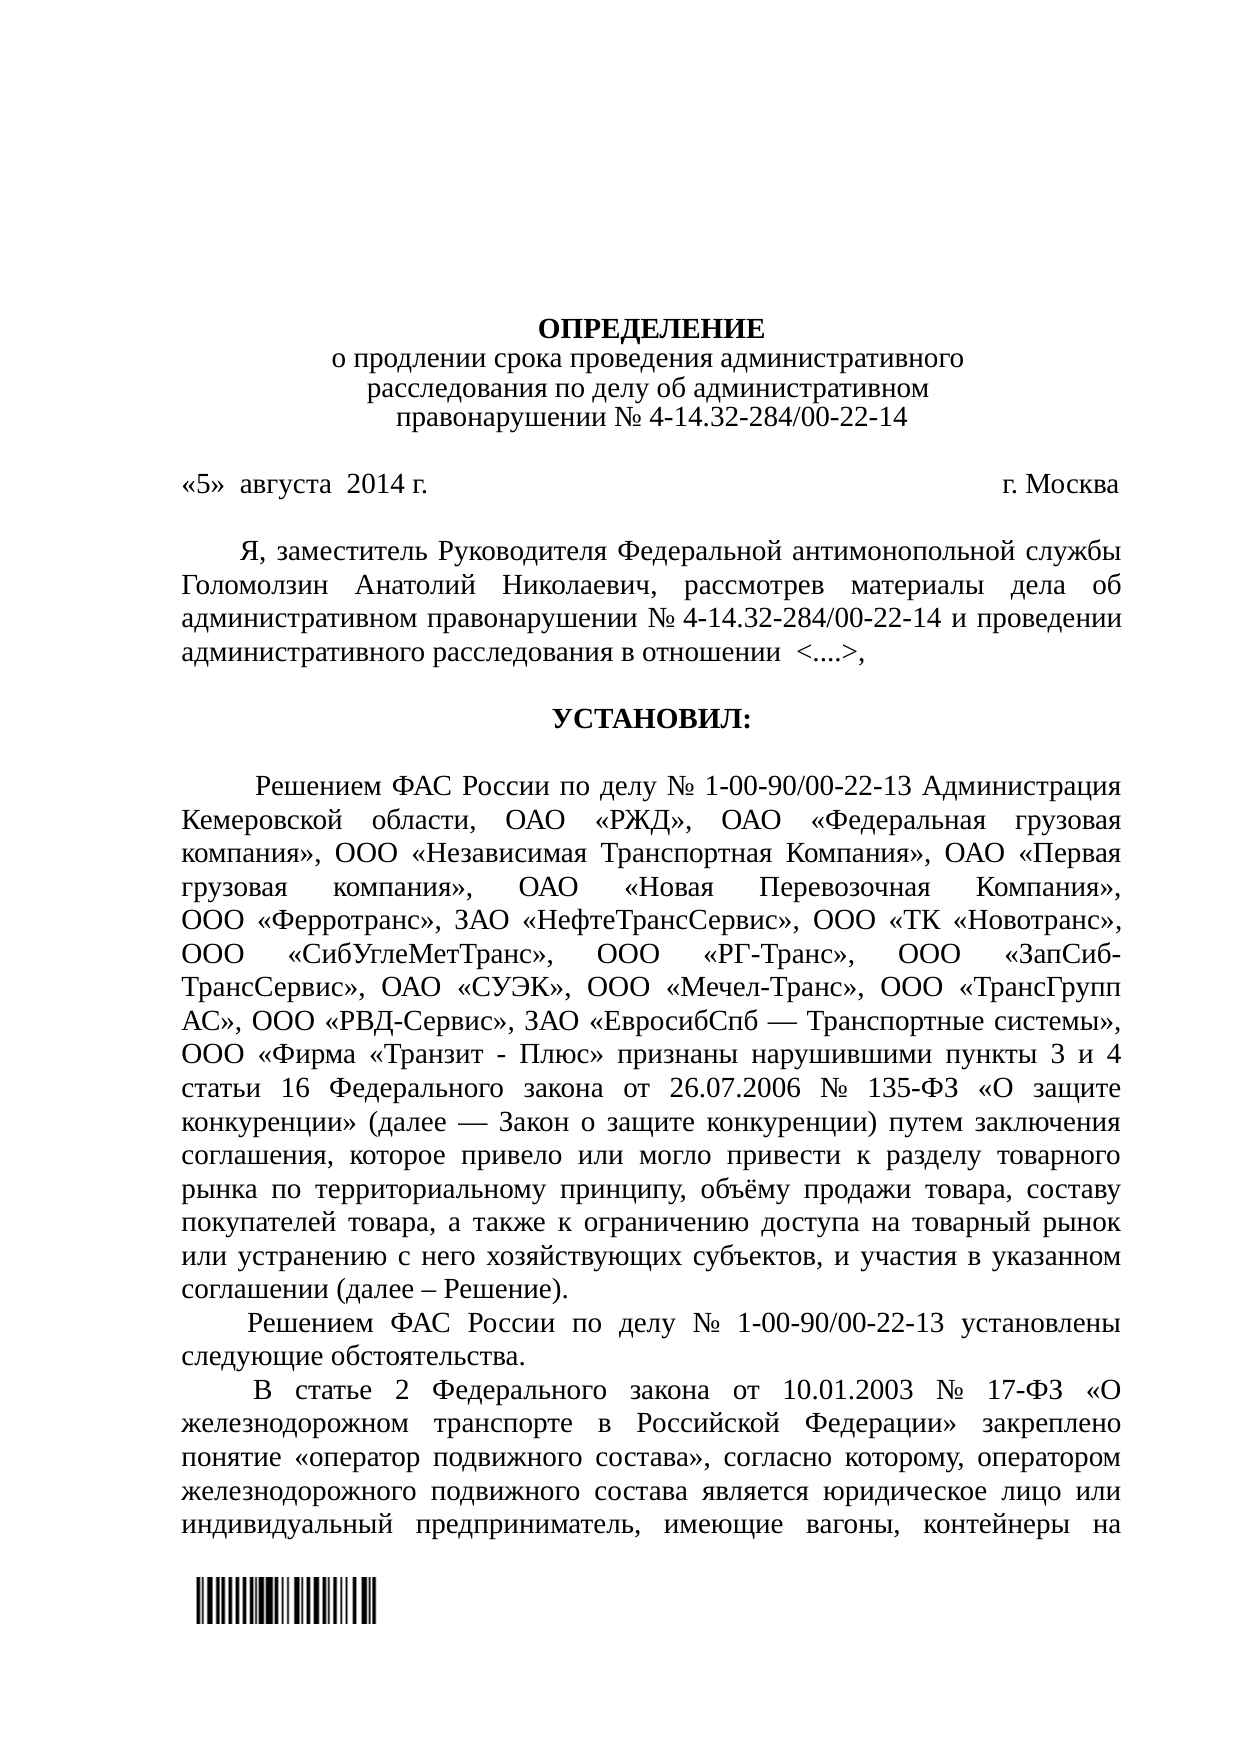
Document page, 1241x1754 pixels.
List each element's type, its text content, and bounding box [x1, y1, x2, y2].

picture [181, 1577, 394, 1624]
text о продлении срока проведения административного [181, 344, 1122, 374]
table_header г. Москва [844, 466, 1119, 500]
text расследования по делу об административном [181, 374, 1122, 403]
table_header «5» августа 2014 г. [181, 466, 512, 500]
text УСТАНОВИЛ: [181, 701, 1122, 735]
text ОПРЕДЕЛЕНИЕ [181, 311, 1122, 344]
text В статье 2 Федерального закона от 10.01.2003 № 17-ФЗ «О железнодорожном транспорте в Российской Федерации» закреплено понятие «оператор подвижного состава», согласно которому, оператором железнодорожного подвижного состава является юридическое лицо или индивидуальный предприниматель, имеющие вагоны, контейнеры на [181, 1372, 1122, 1540]
text Решением ФАС России по делу № 1-00-90/00-22-13 установлены следующие обстоятельства. [181, 1305, 1122, 1372]
table_header [513, 466, 844, 500]
text правонарушении № 4-14.32-284/00-22-14 [181, 403, 1122, 433]
text Я, заместитель Руководителя Федеральной антимонопольной службы Голомолзин Анатолий Николаевич, рассмотрев материалы дела об административном правонарушении № 4-14.32-284/00-22-14 и проведении административного расследования в отношении <....>, [181, 533, 1122, 668]
text Решением ФАС России по делу № 1-00-90/00-22-13 Администрация Кемеровской области, ОАО «РЖД», ОАО «Федеральная грузовая компания», ООО «Независимая Транспортная Компания», ОАО «Первая грузовая компания», ОАО «Новая Перевозочная Компания», ООО «Ферротранс», ЗАО «НефтеТрансСервис», ООО «ТК «Новотранс», ООО «СибУглеМетТранс», ООО «РГ-Транс», ООО «ЗапСиб-ТрансСервис», ОАО «СУЭК», ООО «Мечел-Транс», ООО «ТрансГрупп АС», ООО «РВД-Сервис», ЗАО «ЕвросибСпб — Транспортные системы», ООО «Фирма «Транзит - Плюс» признаны нарушившими пункты 3 и 4 статьи 16 Федерального закона от 26.07.2006 № 135-ФЗ «О защите конкуренции» (далее — Закон о защите конкуренции) путем заключения соглашения, которое привело или могло привести к разделу товарного рынка по территориальному принципу, объёму продажи товара, составу покупателей товара, а также к ограничению доступа на товарный рынок или устранению с него хозяйствующих субъектов, и участия в указанном соглашении (далее – Решение). [181, 768, 1122, 1305]
